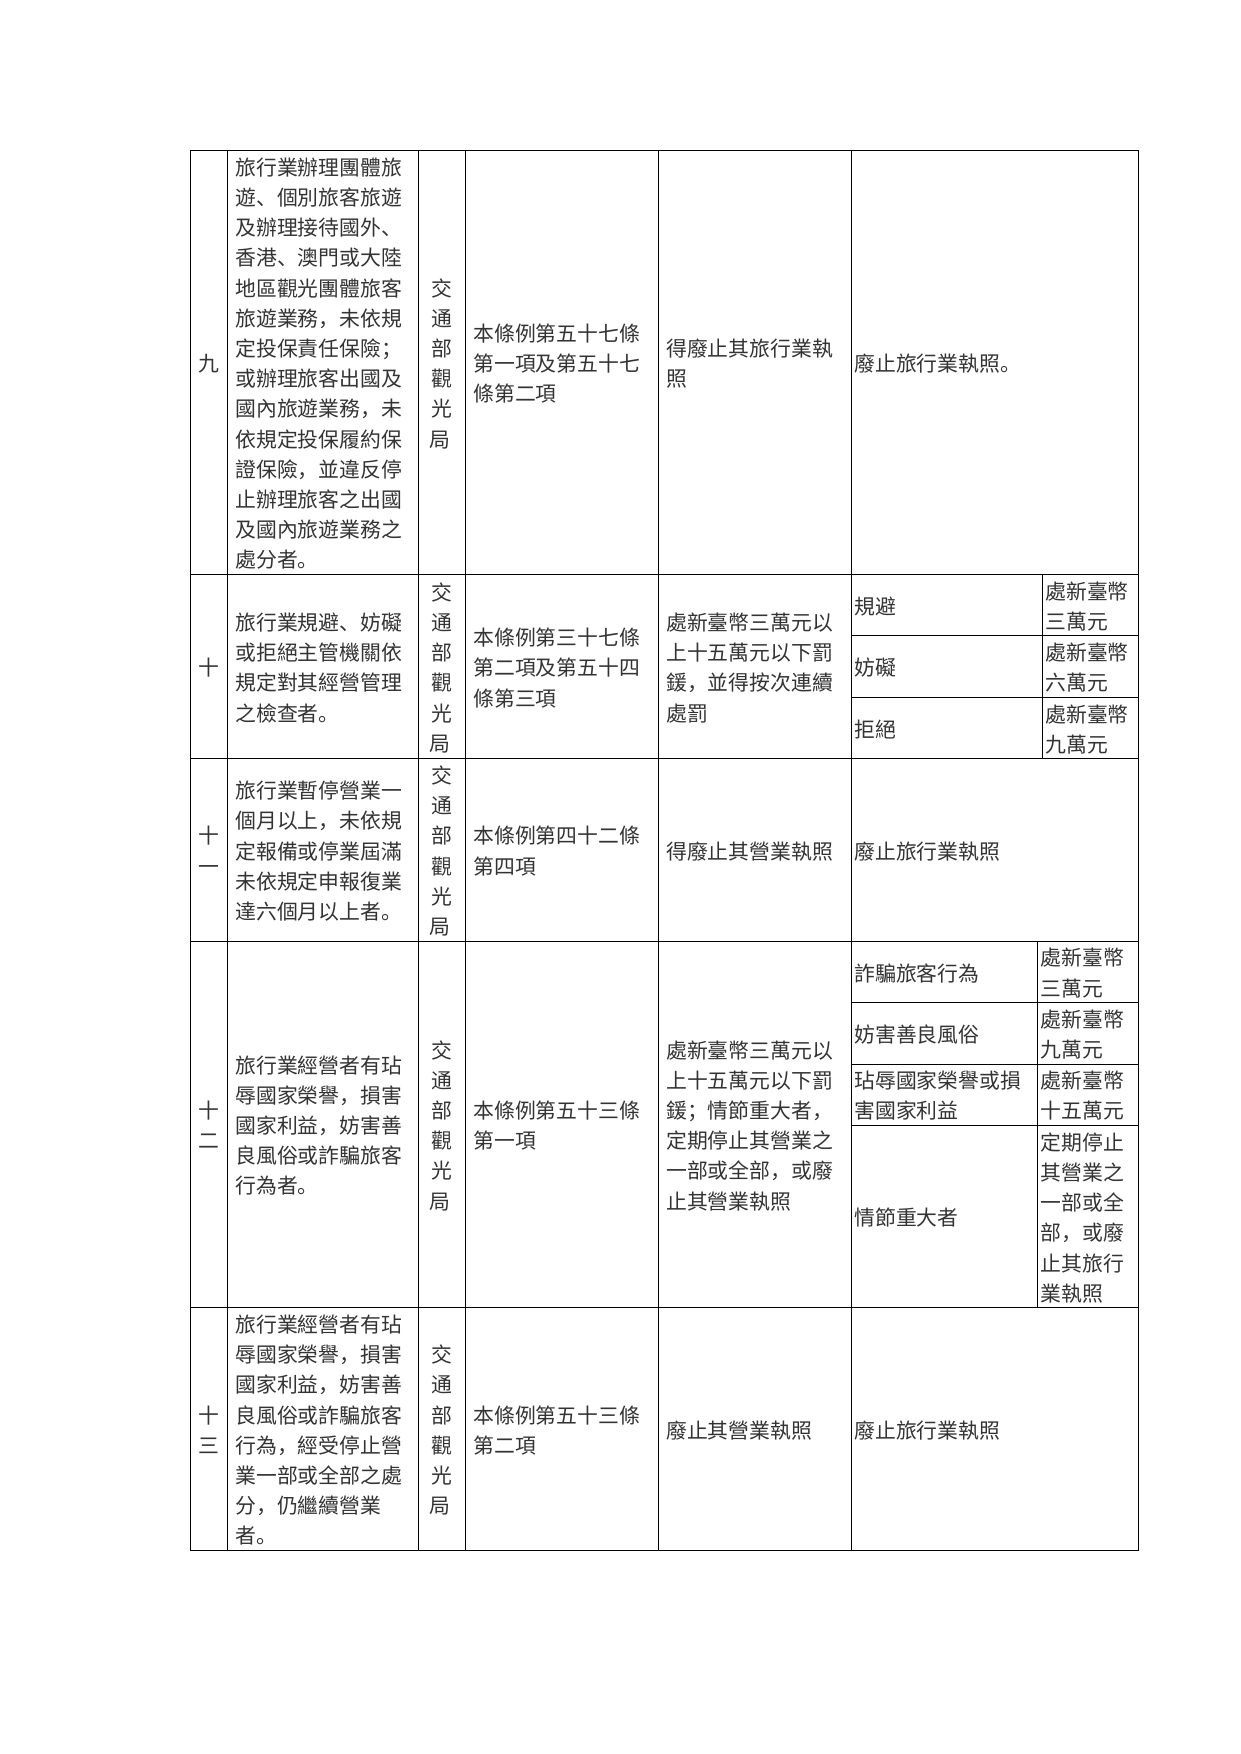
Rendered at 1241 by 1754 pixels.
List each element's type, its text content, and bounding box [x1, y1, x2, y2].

table_cell 處新臺幣三萬元 [1043, 575, 1138, 635]
table_cell 十三 [191, 1308, 227, 1550]
table_cell 情節重大者 [852, 1126, 1037, 1307]
table_cell 十 [191, 575, 227, 758]
table_cell 交通部觀光局 [419, 942, 465, 1307]
table_cell 玷辱國家榮譽或損害國家利益 [852, 1065, 1037, 1125]
table_cell 拒絕 [852, 698, 1042, 758]
table_cell 本條例第五十三條第一項 [466, 942, 658, 1307]
table_cell 廢止旅行業執照 [852, 1308, 1138, 1550]
table_cell 旅行業經營者有玷辱國家榮譽，損害國家利益，妨害善良風俗或詐騙旅客行為者。 [228, 942, 418, 1307]
table_cell 廢止其營業執照 [659, 1308, 851, 1550]
table_cell 處新臺幣九萬元 [1038, 1003, 1138, 1063]
table_cell 處新臺幣三萬元以上十五萬元以下罰鍰；情節重大者，定期停止其營業之一部或全部，或廢止其營業執照 [659, 942, 851, 1307]
table_cell 得廢止其旅行業執照 [659, 151, 851, 574]
table_cell 交通部觀光局 [419, 575, 465, 758]
table_cell 本條例第五十七條第一項及第五十七條第二項 [466, 151, 658, 574]
table_cell 交通部觀光局 [419, 1308, 465, 1550]
table_cell 旅行業經營者有玷辱國家榮譽，損害國家利益，妨害善良風俗或詐騙旅客行為，經受停止營業一部或全部之處分，仍繼續營業者。 [228, 1308, 418, 1550]
table_cell 十二 [191, 942, 227, 1307]
table_cell 妨害善良風俗 [852, 1003, 1037, 1063]
table_cell 十一 [191, 759, 227, 941]
table_cell 旅行業辦理團體旅遊、個別旅客旅遊及辦理接待國外、香港、澳門或大陸地區觀光團體旅客旅遊業務，未依規定投保責任保險；或辦理旅客出國及國內旅遊業務，未依規定投保履約保證保險，並違反停止辦理旅客之出國及國內旅遊業務之處分者。 [228, 151, 418, 574]
table_cell 處新臺幣六萬元 [1043, 636, 1138, 697]
table_cell 九 [191, 151, 227, 574]
table_cell 旅行業規避、妨礙或拒絕主管機關依規定對其經營管理之檢查者。 [228, 575, 418, 758]
table_cell 妨礙 [852, 636, 1042, 697]
table_cell 得廢止其營業執照 [659, 759, 851, 941]
table_cell 詐騙旅客行為 [852, 942, 1037, 1002]
table_cell 規避 [852, 575, 1042, 635]
table_cell 本條例第五十三條第二項 [466, 1308, 658, 1550]
table_cell 廢止旅行業執照。 [852, 151, 1138, 574]
table_cell 定期停止其營業之一部或全部，或廢止其旅行業執照 [1038, 1126, 1138, 1307]
table_cell 處新臺幣三萬元 [1038, 942, 1138, 1002]
table_cell 本條例第四十二條第四項 [466, 759, 658, 941]
table_cell 本條例第三十七條第二項及第五十四條第三項 [466, 575, 658, 758]
table_cell 處新臺幣九萬元 [1043, 698, 1138, 758]
table_cell 交通部觀光局 [419, 759, 465, 941]
table_cell 處新臺幣三萬元以上十五萬元以下罰鍰，並得按次連續處罰 [659, 575, 851, 758]
table_cell 廢止旅行業執照 [852, 759, 1138, 941]
table_cell 旅行業暫停營業一個月以上，未依規定報備或停業屆滿未依規定申報復業達六個月以上者。 [228, 759, 418, 941]
table_cell 交通部觀光局 [419, 151, 465, 574]
table_cell 處新臺幣十五萬元 [1038, 1065, 1138, 1125]
